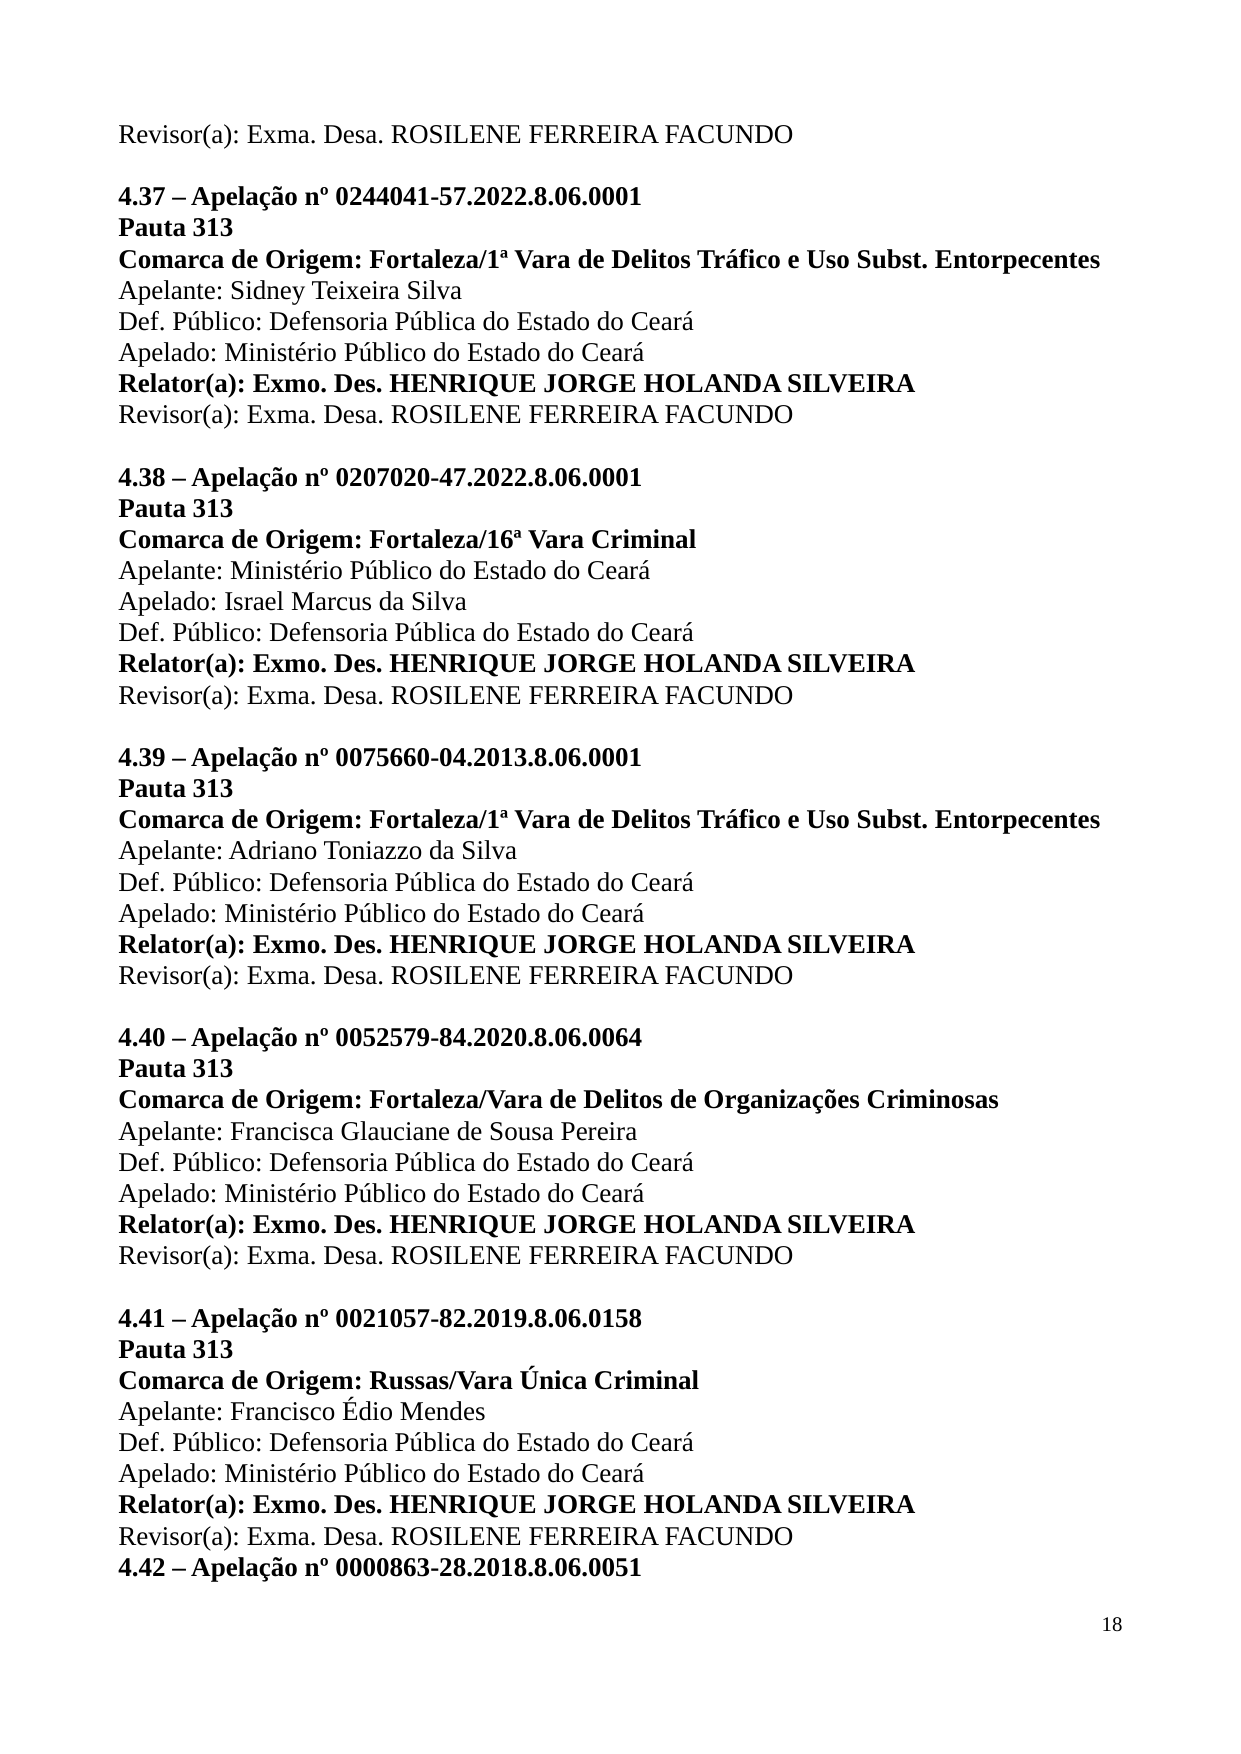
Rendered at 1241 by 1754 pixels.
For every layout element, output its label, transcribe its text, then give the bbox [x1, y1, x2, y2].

text Revisor(a): Exma. Desa. ROSILENE FERREIRA FACUNDO [118, 118, 1122, 149]
text Apelado: Ministério Público do Estado do Ceará [118, 897, 1122, 928]
text Revisor(a): Exma. Desa. ROSILENE FERREIRA FACUNDO [118, 679, 1122, 710]
text 4.41 – Apelação nº 0021057-82.2019.8.06.0158 [118, 1302, 1122, 1333]
text Revisor(a): Exma. Desa. ROSILENE FERREIRA FACUNDO [118, 1239, 1122, 1271]
text Relator(a): Exmo. Des. HENRIQUE JORGE HOLANDA SILVEIRA [118, 648, 1122, 679]
text Comarca de Origem: Fortaleza/1ª Vara de Delitos Tráfico e Uso Subst. Entorpecentes [118, 243, 1122, 274]
text Def. Público: Defensoria Pública do Estado do Ceará [118, 866, 1122, 897]
text Comarca de Origem: Fortaleza/1ª Vara de Delitos Tráfico e Uso Subst. Entorpecentes [118, 803, 1122, 834]
text Comarca de Origem: Fortaleza/Vara de Delitos de Organizações Criminosas [118, 1084, 1122, 1115]
text Apelado: Ministério Público do Estado do Ceará [118, 1457, 1122, 1488]
text Relator(a): Exmo. Des. HENRIQUE JORGE HOLANDA SILVEIRA [118, 367, 1122, 398]
text Pauta 313 [118, 1052, 1122, 1084]
text Relator(a): Exmo. Des. HENRIQUE JORGE HOLANDA SILVEIRA [118, 928, 1122, 959]
text Apelante: Ministério Público do Estado do Ceará [118, 554, 1122, 585]
text 4.39 – Apelação nº 0075660-04.2013.8.06.0001 [118, 741, 1122, 772]
text Relator(a): Exmo. Des. HENRIQUE JORGE HOLANDA SILVEIRA [118, 1208, 1122, 1239]
text Apelante: Francisca Glauciane de Sousa Pereira [118, 1115, 1122, 1146]
text Apelado: Israel Marcus da Silva [118, 585, 1122, 616]
text Apelante: Sidney Teixeira Silva [118, 274, 1122, 305]
text Comarca de Origem: Russas/Vara Única Criminal [118, 1364, 1122, 1395]
text Pauta 313 [118, 492, 1122, 523]
text Apelado: Ministério Público do Estado do Ceará [118, 1177, 1122, 1208]
text Pauta 313 [118, 772, 1122, 803]
text Apelante: Adriano Toniazzo da Silva [118, 834, 1122, 866]
text Revisor(a): Exma. Desa. ROSILENE FERREIRA FACUNDO [118, 959, 1122, 990]
text 4.42 – Apelação nº 0000863-28.2018.8.06.0051 [118, 1551, 1122, 1582]
text 4.40 – Apelação nº 0052579-84.2020.8.06.0064 [118, 1021, 1122, 1052]
text Apelado: Ministério Público do Estado do Ceará [118, 336, 1122, 367]
text Comarca de Origem: Fortaleza/16ª Vara Criminal [118, 523, 1122, 554]
text Apelante: Francisco Édio Mendes [118, 1395, 1122, 1426]
text Pauta 313 [118, 1333, 1122, 1364]
text Relator(a): Exmo. Des. HENRIQUE JORGE HOLANDA SILVEIRA [118, 1488, 1122, 1520]
text Def. Público: Defensoria Pública do Estado do Ceará [118, 1146, 1122, 1177]
text 4.38 – Apelação nº 0207020-47.2022.8.06.0001 [118, 461, 1122, 492]
text Revisor(a): Exma. Desa. ROSILENE FERREIRA FACUNDO [118, 1520, 1122, 1551]
text Def. Público: Defensoria Pública do Estado do Ceará [118, 616, 1122, 648]
text Pauta 313 [118, 212, 1122, 243]
text Def. Público: Defensoria Pública do Estado do Ceará [118, 305, 1122, 336]
text Revisor(a): Exma. Desa. ROSILENE FERREIRA FACUNDO [118, 398, 1122, 429]
text Def. Público: Defensoria Pública do Estado do Ceará [118, 1426, 1122, 1457]
text 4.37 – Apelação nº 0244041-57.2022.8.06.0001 [118, 180, 1122, 212]
